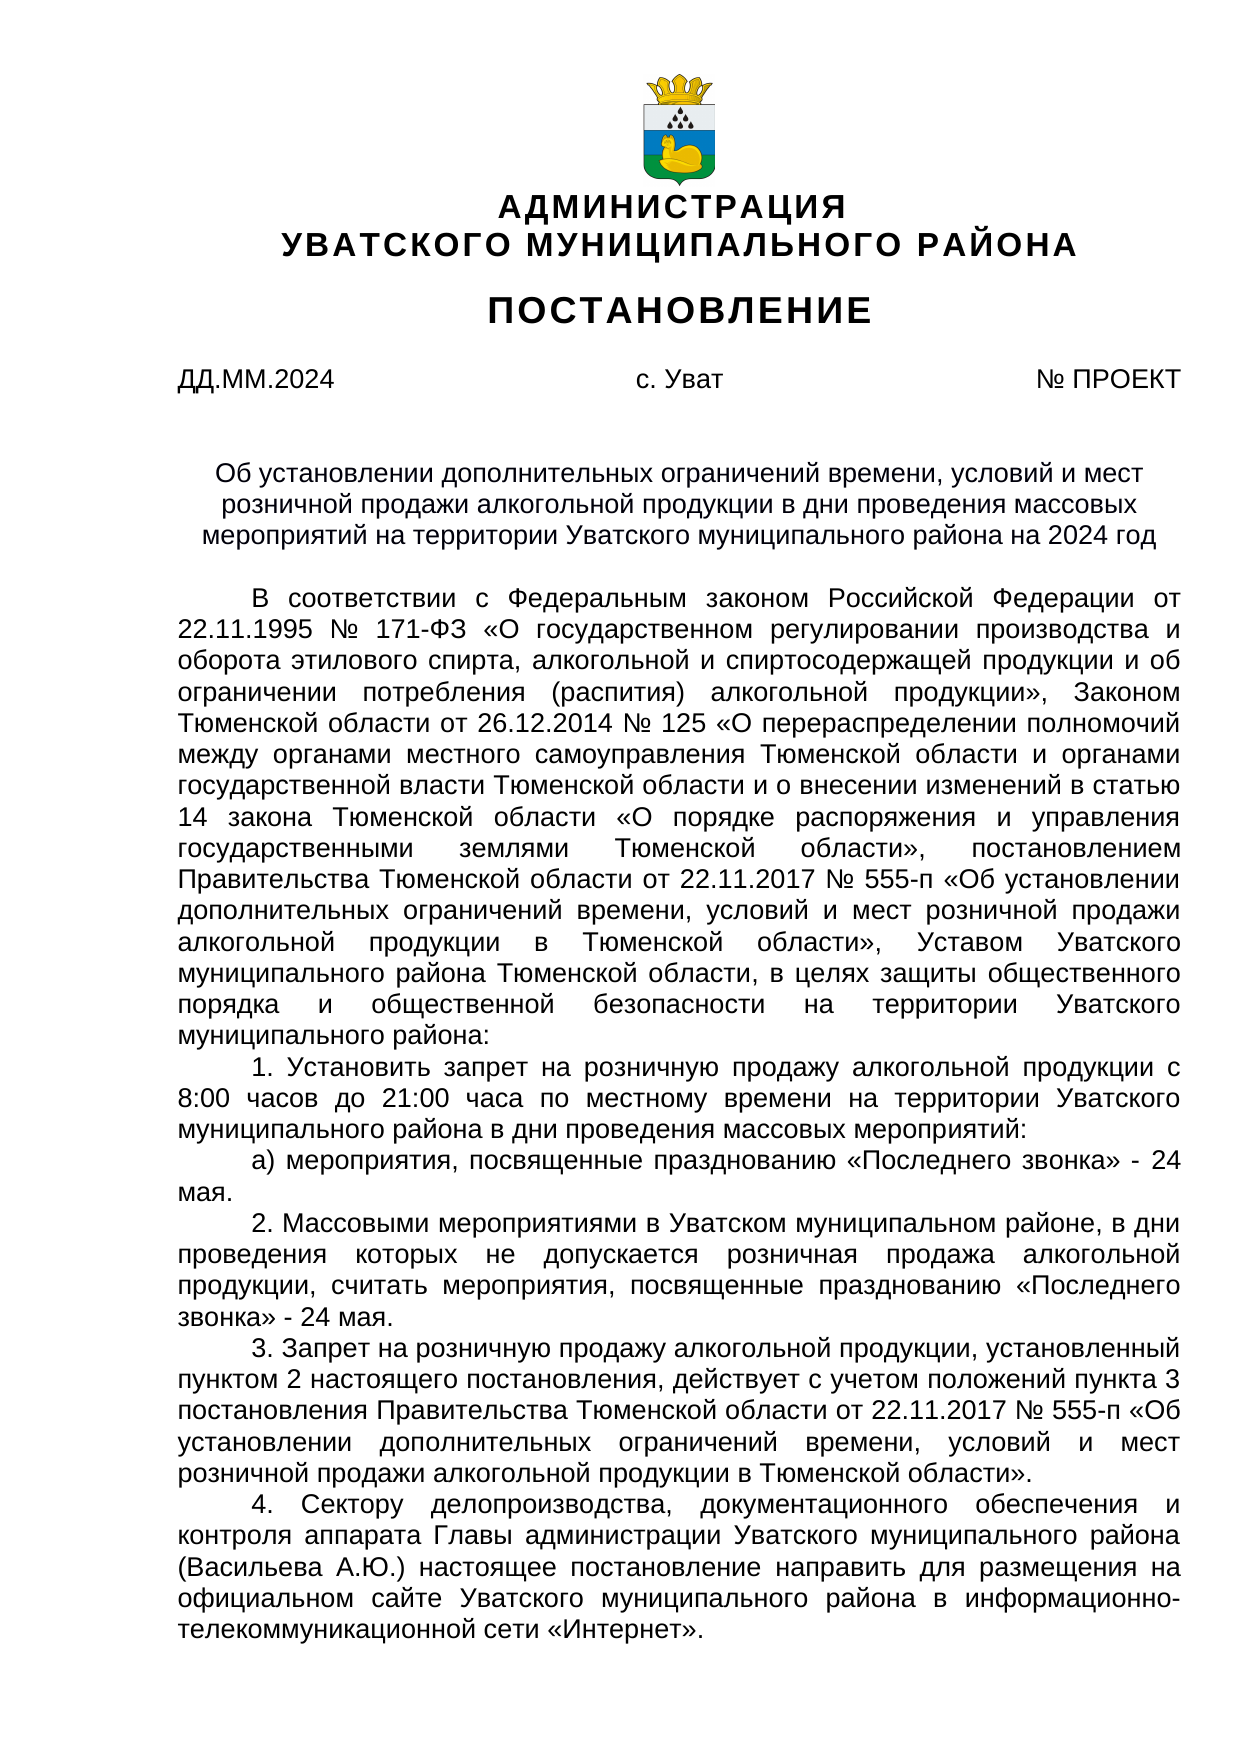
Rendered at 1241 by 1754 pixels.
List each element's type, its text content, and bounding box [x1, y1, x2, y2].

text 2. Массовыми мероприятиями в Уватском муниципальном районе, в дни проведения которых не допускается розничная продажа алкогольной продукции, считать мероприятия, посвященные празднованию «Последнего звонка» - 24 мая. [177, 1207, 1181, 1332]
text ДД.ММ.2024 с. Уват № ПРОЕКТ [177, 363, 1181, 394]
text 4. Сектору делопроизводства, документационного обеспечения и контроля аппарата Главы администрации Уватского муниципального района (Васильева А.Ю.) настоящее постановление направить для размещения на официальном сайте Уватского муниципального района в информационно-телекоммуникационной сети «Интернет». [177, 1488, 1181, 1644]
text 1. Установить запрет на розничную продажу алкогольной продукции с 8:00 часов до 21:00 часа по местному времени на территории Уватского муниципального района в дни проведения массовых мероприятий: [177, 1051, 1181, 1144]
text а) мероприятия, посвященные празднованию «Последнего звонка» - 24 мая. [177, 1144, 1181, 1207]
text В соответствии с Федеральным законом Российской Федерации от 22.11.1995 № 171-ФЗ «О государственном регулировании производства и оборота этилового спирта, алкогольной и спиртосодержащей продукции и об ограничении потребления (распития) алкогольной продукции», Законом Тюменской области от 26.12.2014 № 125 «О перераспределении полномочий между органами местного самоуправления Тюменской области и органами государственной власти Тюменской области и о внесении изменений в статью 14 закона Тюменской области «О порядке распоряжения и управления государственными землями Тюменской области», постановлением Правительства Тюменской области от 22.11.2017 № 555-п «Об установлении дополнительных ограничений времени, условий и мест розничной продажи алкогольной продукции в Тюменской области», Уставом Уватского муниципального района Тюменской области, в целях защиты общественного порядка и общественной безопасности на территории Уватского муниципального района: [177, 582, 1181, 1051]
text Администрация Уватского муниципального района [177, 187, 1181, 264]
picture [643, 74, 715, 187]
text 3. Запрет на розничную продажу алкогольной продукции, установленный пунктом 2 настоящего постановления, действует с учетом положений пункта 3 постановления Правительства Тюменской области от 22.11.2017 № 555-п «Об установлении дополнительных ограничений времени, условий и мест розничной продажи алкогольной продукции в Тюменской области». [177, 1332, 1181, 1488]
text Постановление [177, 289, 1181, 332]
text Об установлении дополнительных ограничений времени, условий и мест розничной продажи алкогольной продукции в дни проведения массовых мероприятий на территории Уватского муниципального района на 2024 год [177, 457, 1181, 551]
